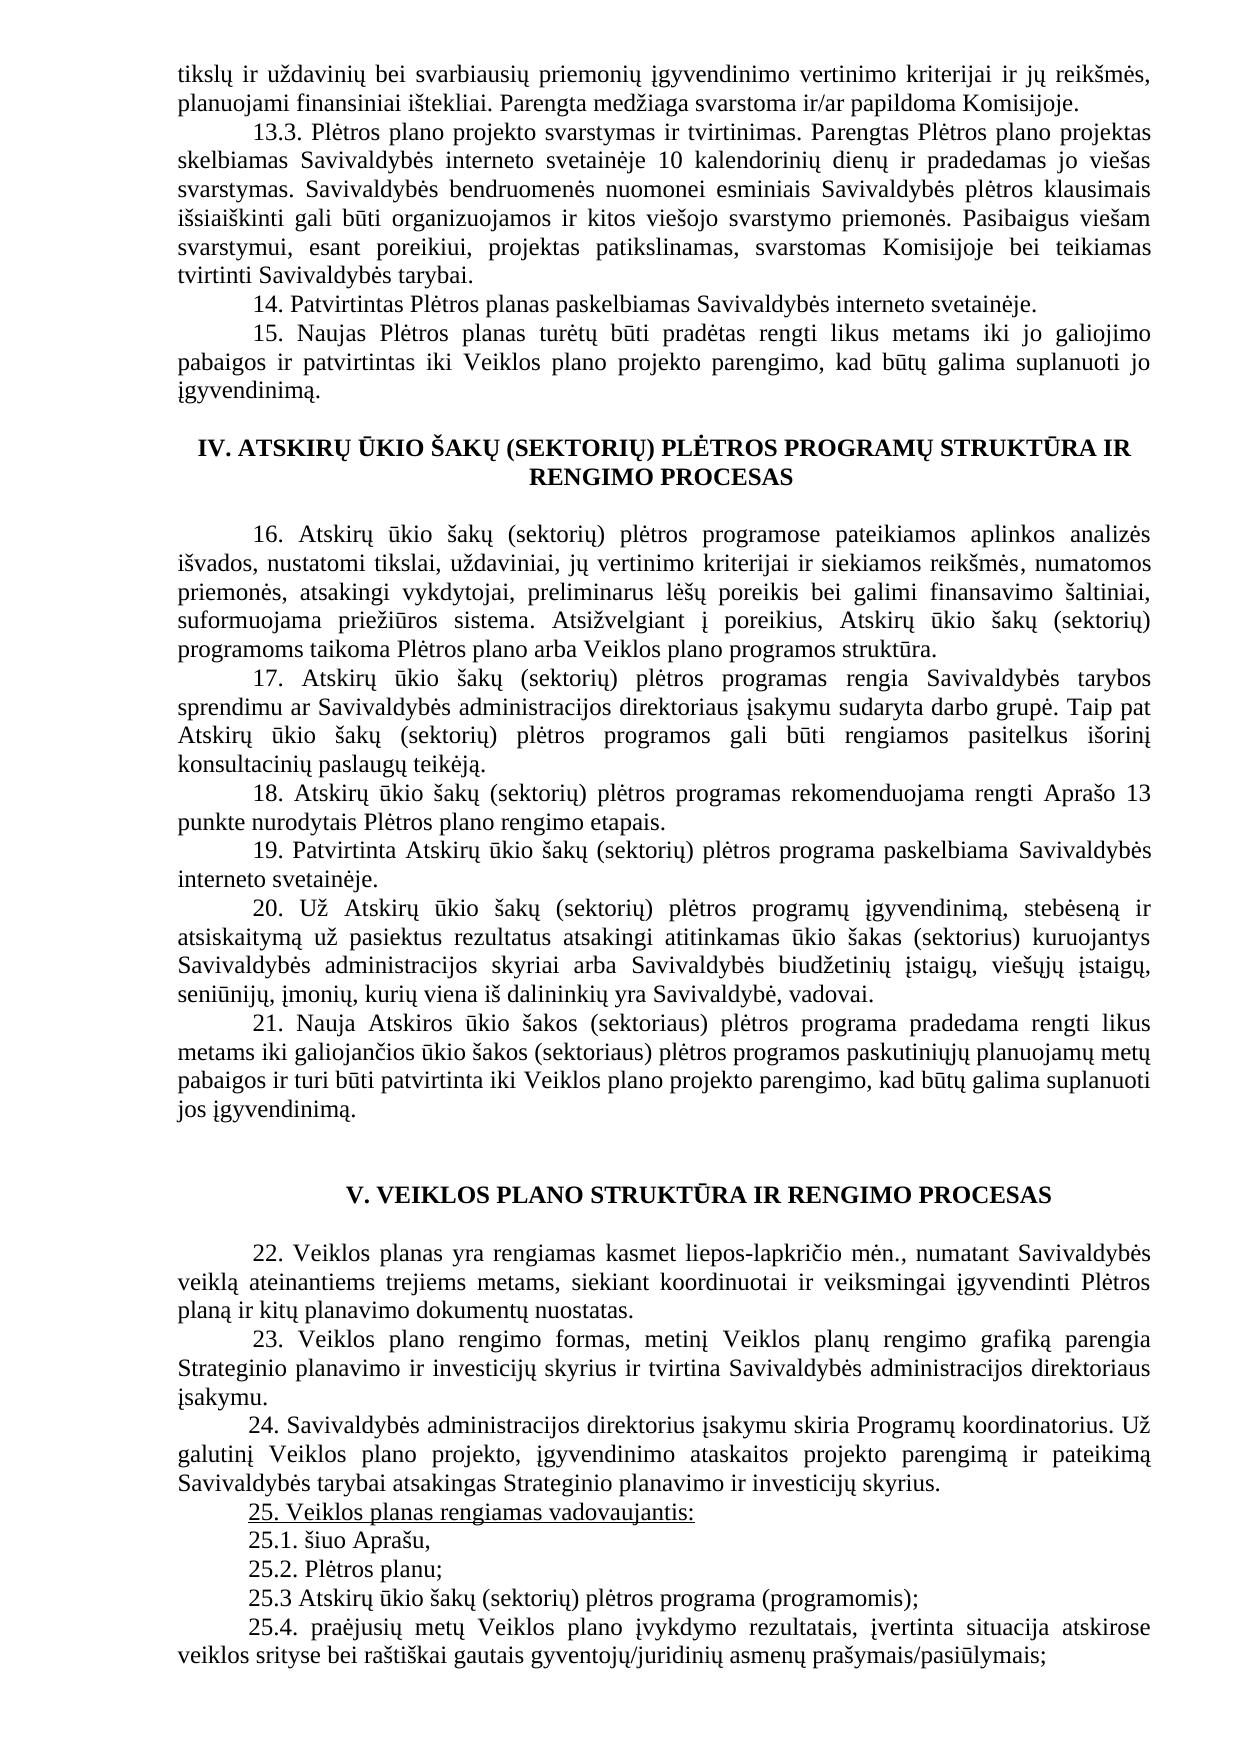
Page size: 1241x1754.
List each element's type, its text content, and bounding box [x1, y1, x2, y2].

text 16. Atskirų ūkio šakų (sektorių) plėtros programose pateikiamos aplinkos analizės išvados, nustatomi tikslai, uždaviniai, jų vertinimo kriterijai ir siekiamos reikšmės, numatomos priemonės, atsakingi vykdytojai, preliminarus lėšų poreikis bei galimi finansavimo šaltiniai, suformuojama priežiūros sistema. Atsižvelgiant į poreikius, Atskirų ūkio šakų (sektorių) programoms taikoma Plėtros plano arba Veiklos plano programos struktūra. [177, 519, 1152, 663]
text 18. Atskirų ūkio šakų (sektorių) plėtros programas rekomenduojama rengti Aprašo 13 punkte nurodytais Plėtros plano rengimo etapais. [177, 778, 1152, 835]
text 21. Nauja Atskiros ūkio šakos (sektoriaus) plėtros programa pradedama rengti likus metams iki galiojančios ūkio šakos (sektoriaus) plėtros programos paskutiniųjų planuojamų metų pabaigos ir turi būti patvirtinta iki Veiklos plano projekto parengimo, kad būtų galima suplanuoti jos įgyvendinimą. [177, 1008, 1152, 1123]
text 17. Atskirų ūkio šakų (sektorių) plėtros programas rengia Savivaldybės tarybos sprendimu ar Savivaldybės administracijos direktoriaus įsakymu sudaryta darbo grupė. Taip pat Atskirų ūkio šakų (sektorių) plėtros programos gali būti rengiamos pasitelkus išorinį konsultacinių paslaugų teikėją. [177, 663, 1152, 778]
text 24. Savivaldybės administracijos direktorius įsakymu skiria Programų koordinatorius. Už galutinį Veiklos plano projekto, įgyvendinimo ataskaitos projekto parengimą ir pateikimą Savivaldybės tarybai atsakingas Strateginio planavimo ir investicijų skyrius. [177, 1410, 1152, 1497]
text 23. Veiklos plano rengimo formas, metinį Veiklos planų rengimo grafiką parengia Strateginio planavimo ir investicijų skyrius ir tvirtina Savivaldybės administracijos direktoriaus įsakymu. [177, 1324, 1152, 1410]
text tikslų ir uždavinių bei svarbiausių priemonių įgyvendinimo vertinimo kriterijai ir jų reikšmės, planuojami finansiniai ištekliai. Parengta medžiaga svarstoma ir/ar papildoma Komisijoje. [177, 59, 1152, 117]
text V. Veiklos plano STRUKTŪRA IR RENGIMO PROCESAS [177, 1180, 1152, 1209]
text 19. Patvirtinta Atskirų ūkio šakų (sektorių) plėtros programa paskelbiama Savivaldybės interneto svetainėje. [177, 835, 1152, 893]
text 15. Naujas Plėtros planas turėtų būti pradėtas rengti likus metams iki jo galiojimo pabaigos ir patvirtintas iki Veiklos plano projekto parengimo, kad būtų galima suplanuoti jo įgyvendinimą. [177, 318, 1152, 404]
text 14. Patvirtintas Plėtros planas paskelbiamas Savivaldybės interneto svetainėje. [177, 289, 1152, 318]
text 13.3. Plėtros plano projekto svarstymas ir tvirtinimas. Parengtas Plėtros plano projektas skelbiamas Savivaldybės interneto svetainėje 10 kalendorinių dienų ir pradedamas jo viešas svarstymas. Savivaldybės bendruomenės nuomonei esminiais Savivaldybės plėtros klausimais išsiaiškinti gali būti organizuojamos ir kitos viešojo svarstymo priemonės. Pasibaigus viešam svarstymui, esant poreikiui, projektas patikslinamas, svarstomas Komisijoje bei teikiamas tvirtinti Savivaldybės tarybai. [177, 117, 1152, 289]
text 20. Už Atskirų ūkio šakų (sektorių) plėtros programų įgyvendinimą, stebėseną ir atsiskaitymą už pasiektus rezultatus atsakingi atitinkamas ūkio šakas (sektorius) kuruojantys Savivaldybės administracijos skyriai arba Savivaldybės biudžetinių įstaigų, viešųjų įstaigų, seniūnijų, įmonių, kurių viena iš dalininkių yra Savivaldybė, vadovai. [177, 893, 1152, 1008]
text 25.3 Atskirų ūkio šakų (sektorių) plėtros programa (programomis); [177, 1583, 1152, 1612]
text IV. ATSKIRŲ ŪKIO ŠAKŲ (SEKTORIŲ) PLĖTROS PROGRAMŲ STRUKTŪRA IR RENGIMO PROCESAS [177, 433, 1152, 490]
text 22. Veiklos planas yra rengiamas kasmet liepos-lapkričio mėn., numatant Savivaldybės veiklą ateinantiems trejiems metams, siekiant koordinuotai ir veiksmingai įgyvendinti Plėtros planą ir kitų planavimo dokumentų nuostatas. [177, 1238, 1152, 1324]
text 25.2. Plėtros planu; [177, 1554, 1152, 1583]
text 25.4. praėjusių metų Veiklos plano įvykdymo rezultatais, įvertinta situacija atskirose veiklos srityse bei raštiškai gautais gyventojų/juridinių asmenų prašymais/pasiūlymais; [177, 1612, 1152, 1669]
text 25. Veiklos planas rengiamas vadovaujantis: [177, 1497, 1152, 1525]
text 25.1. šiuo Aprašu, [177, 1525, 1152, 1554]
